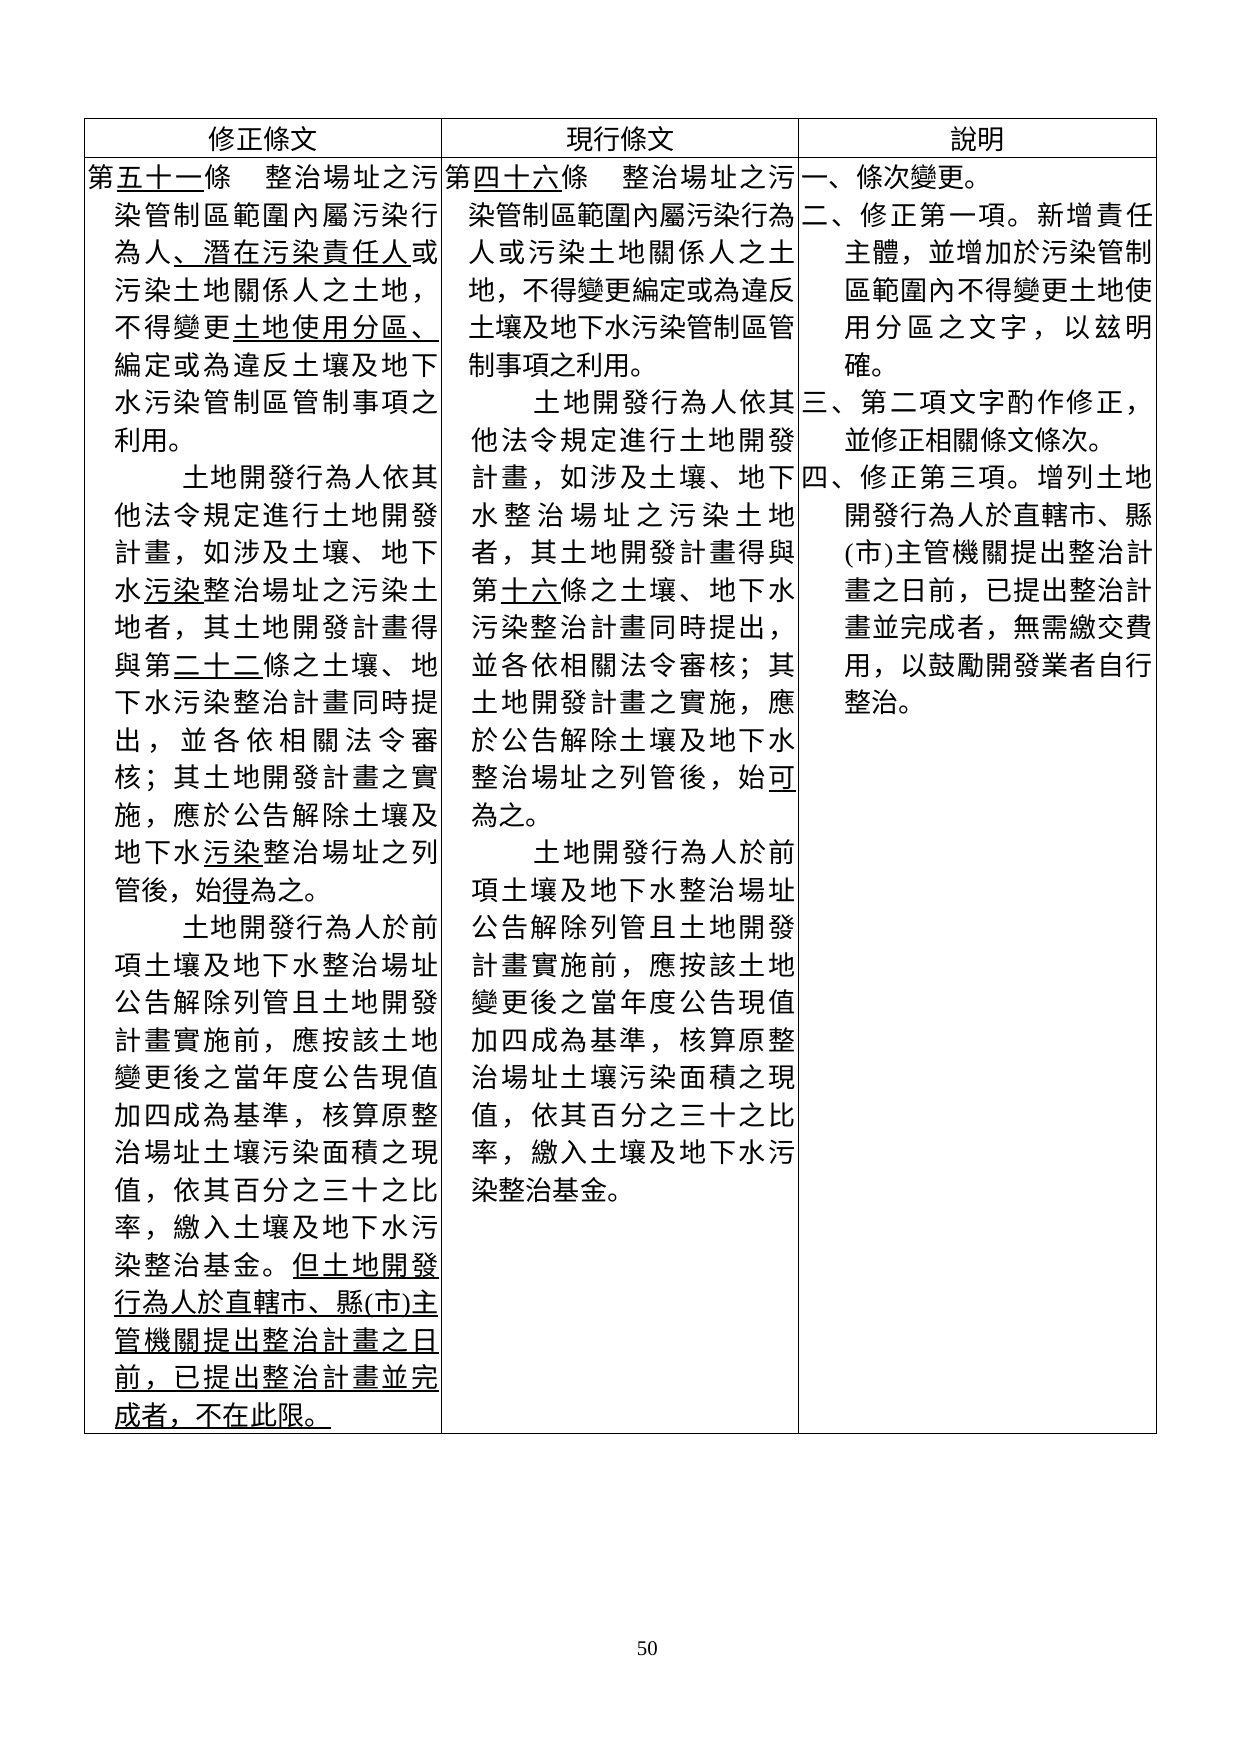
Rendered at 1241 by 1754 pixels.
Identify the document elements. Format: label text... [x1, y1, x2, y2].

table_cell 一、條次變更。 二、修正第一項。新增責任主體，並增加於污染管制區範圍內不得變更土地使用分區之文字，以玆明確。 三、第二項文字酌作修正，並修正相關條文條次。 四、修正第三項。增列土地開發行為人於直轄市、縣(市)主管機關提出整治計畫之日前，已提出整治計畫並完成者，無需繳交費用，以鼓勵開發業者自行整治。 [799, 158, 1156, 1433]
table_cell 第五十一條 整治場址之污染管制區範圍內屬污染行為人、潛在污染責任人或污染土地關係人之土地，不得變更土地使用分區、編定或為違反土壤及地下水污染管制區管制事項之利用。 土地開發行為人依其他法令規定進行土地開發計畫，如涉及土壤、地下水污染整治場址之污染土地者，其土地開發計畫得與第二十二條之土壤、地下水污染整治計畫同時提出，並各依相關法令審核；其土地開發計畫之實施，應於公告解除土壤及地下水污染整治場址之列管後，始得為之。 土地開發行為人於前項土壤及地下水整治場址公告解除列管且土地開發計畫實施前，應按該土地變更後之當年度公告現值加四成為基準，核算原整治場址土壤污染面積之現值，依其百分之三十之比率，繳入土壤及地下水污染整治基金。但土地開發行為人於直轄市、縣(市)主管機關提出整治計畫之日前，已提出整治計畫並完成者，不在此限。 [85, 158, 441, 1433]
table_cell 第四十六條 整治場址之污染管制區範圍內屬污染行為人或污染土地關係人之土地，不得變更編定或為違反土壤及地下水污染管制區管制事項之利用。 土地開發行為人依其他法令規定進行土地開發計畫，如涉及土壤、地下水整治場址之污染土地者，其土地開發計畫得與第十六條之土壤、地下水污染整治計畫同時提出，並各依相關法令審核；其土地開發計畫之實施，應於公告解除土壤及地下水整治場址之列管後，始可為之。 土地開發行為人於前項土壤及地下水整治場址公告解除列管且土地開發計畫實施前，應按該土地變更後之當年度公告現值加四成為基準，核算原整治場址土壤污染面積之現值，依其百分之三十之比率，繳入土壤及地下水污染整治基金。 [442, 158, 798, 1433]
table_header 說明 [799, 119, 1156, 157]
table_header 修正條文 [85, 119, 441, 157]
table_header 現行條文 [442, 119, 798, 157]
